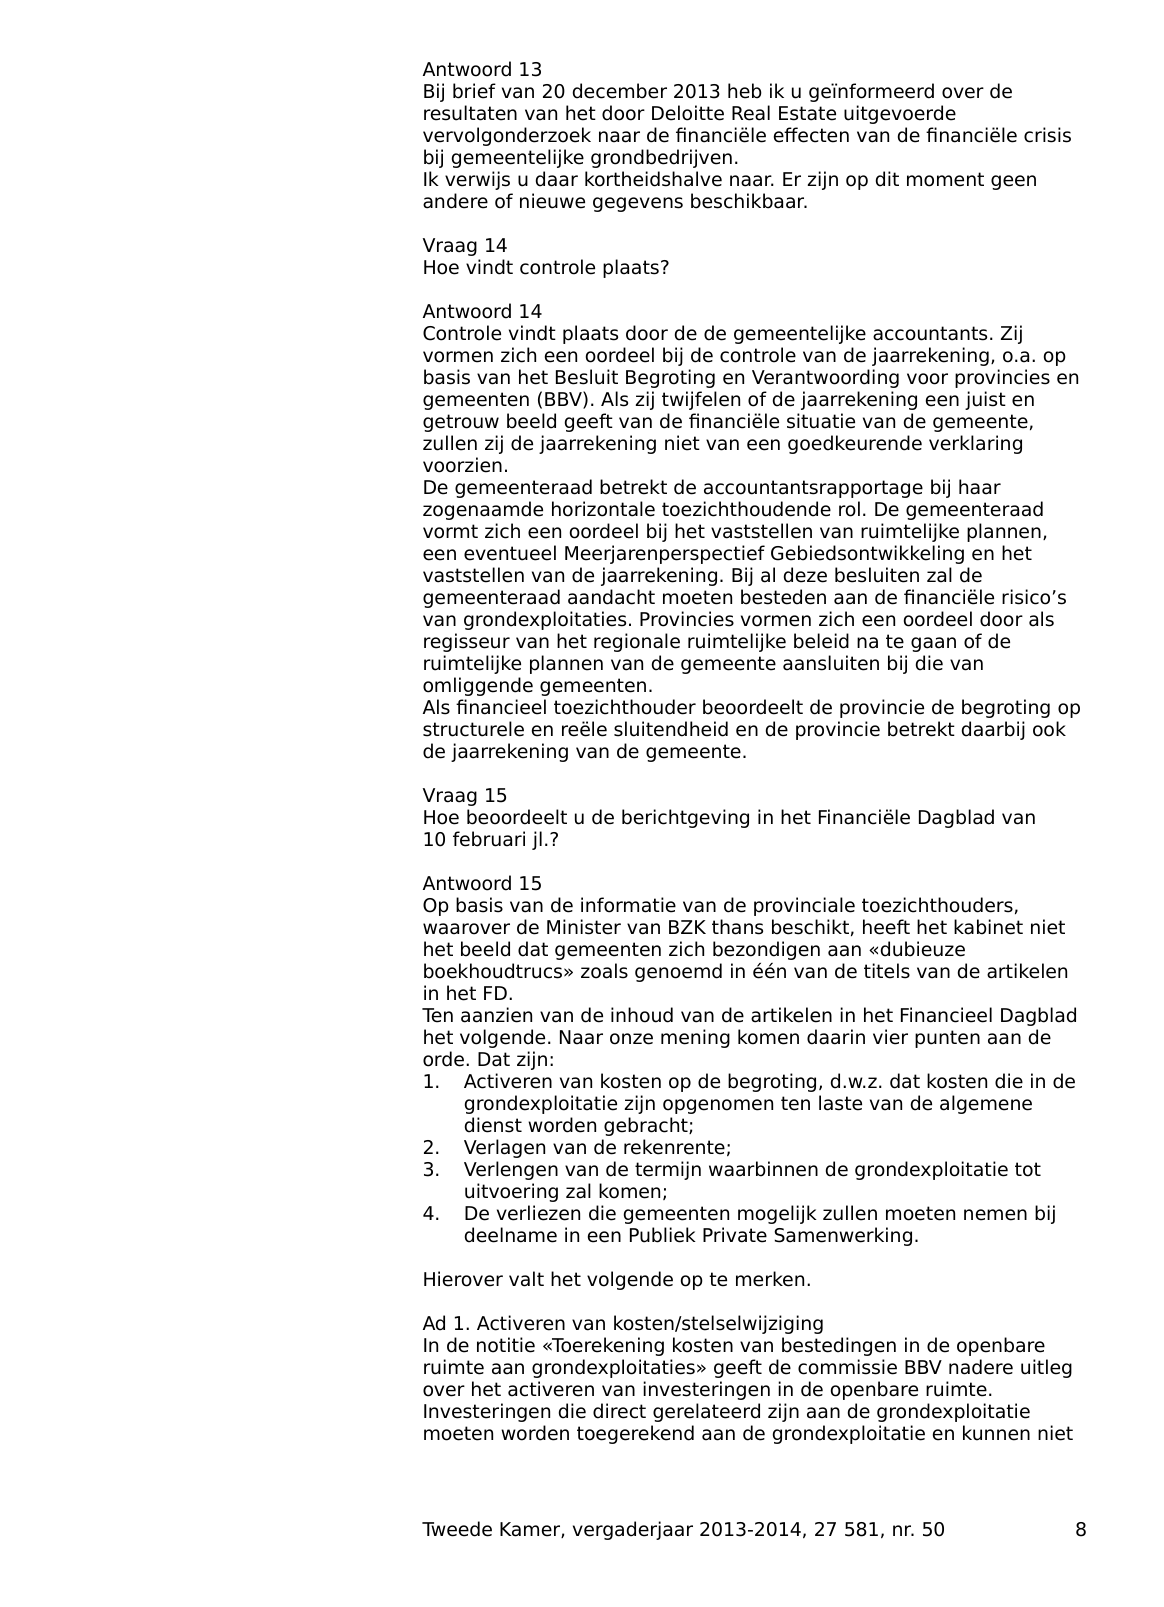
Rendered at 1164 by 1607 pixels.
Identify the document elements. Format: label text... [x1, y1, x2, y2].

text In de notitie «Toerekening kosten van bestedingen in de openbare ruimte aan grondexploitaties» geeft de commissie BBV nadere uitleg over het activeren van investeringen in de openbare ruimte. Investeringen die direct gerelateerd zijn aan de grondexploitatie moeten worden toegerekend aan de grondexploitatie en kunnen niet [422, 1335, 1087, 1445]
text 4. De verliezen die gemeenten mogelijk zullen moeten nemen bij deelname in een Publiek Private Samenwerking. [422, 1203, 1087, 1247]
text 2. Verlagen van de rekenrente; [422, 1137, 1087, 1159]
text Bij brief van 20 december 2013 heb ik u geïnformeerd over de resultaten van het door Deloitte Real Estate uitgevoerde vervolgonderzoek naar de financiële effecten van de financiële crisis bij gemeentelijke grondbedrijven. [422, 81, 1087, 169]
text Hoe beoordeelt u de berichtgeving in het Financiële Dagblad van 10 februari jl.? [422, 807, 1087, 851]
text Ik verwijs u daar kortheidshalve naar. Er zijn op dit moment geen andere of nieuwe gegevens beschikbaar. [422, 169, 1087, 213]
text 1. Activeren van kosten op de begroting, d.w.z. dat kosten die in de grondexploitatie zijn opgenomen ten laste van de algemene dienst worden gebracht; [422, 1071, 1087, 1137]
text De gemeenteraad betrekt de accountantsrapportage bij haar zogenaamde horizontale toezichthoudende rol. De gemeenteraad vormt zich een oordeel bij het vaststellen van ruimtelijke plannen, een eventueel Meerjarenperspectief Gebiedsontwikkeling en het vaststellen van de jaarrekening. Bij al deze besluiten zal de gemeenteraad aandacht moeten besteden aan de financiële risico’s van grondexploitaties. Provincies vormen zich een oordeel door als regisseur van het regionale ruimtelijke beleid na te gaan of de ruimtelijke plannen van de gemeente aansluiten bij die van omliggende gemeenten. [422, 477, 1087, 697]
text Op basis van de informatie van de provinciale toezichthouders, waarover de Minister van BZK thans beschikt, heeft het kabinet niet het beeld dat gemeenten zich bezondigen aan «dubieuze boekhoudtrucs» zoals genoemd in één van de titels van de artikelen in het FD. [422, 895, 1087, 1005]
text Antwoord 14 [422, 301, 1087, 323]
text Als financieel toezichthouder beoordeelt de provincie de begroting op structurele en reële sluitendheid en de provincie betrekt daarbij ook de jaarrekening van de gemeente. [422, 697, 1087, 763]
text Antwoord 13 [422, 59, 1087, 81]
text Vraag 14 [422, 235, 1087, 257]
text 3. Verlengen van de termijn waarbinnen de grondexploitatie tot uitvoering zal komen; [422, 1159, 1087, 1203]
text Vraag 15 [422, 785, 1087, 807]
text Ad 1. Activeren van kosten/stelselwijziging [422, 1313, 1087, 1335]
text Antwoord 15 [422, 873, 1087, 895]
text Hierover valt het volgende op te merken. [422, 1269, 1087, 1291]
text Ten aanzien van de inhoud van de artikelen in het Financieel Dagblad het volgende. Naar onze mening komen daarin vier punten aan de orde. Dat zijn: [422, 1005, 1087, 1071]
text Hoe vindt controle plaats? [422, 257, 1087, 279]
text Controle vindt plaats door de de gemeentelijke accountants. Zij vormen zich een oordeel bij de controle van de jaarrekening, o.a. op basis van het Besluit Begroting en Verantwoording voor provincies en gemeenten (BBV). Als zij twijfelen of de jaarrekening een juist en getrouw beeld geeft van de financiële situatie van de gemeente, zullen zij de jaarrekening niet van een goedkeurende verklaring voorzien. [422, 323, 1087, 477]
